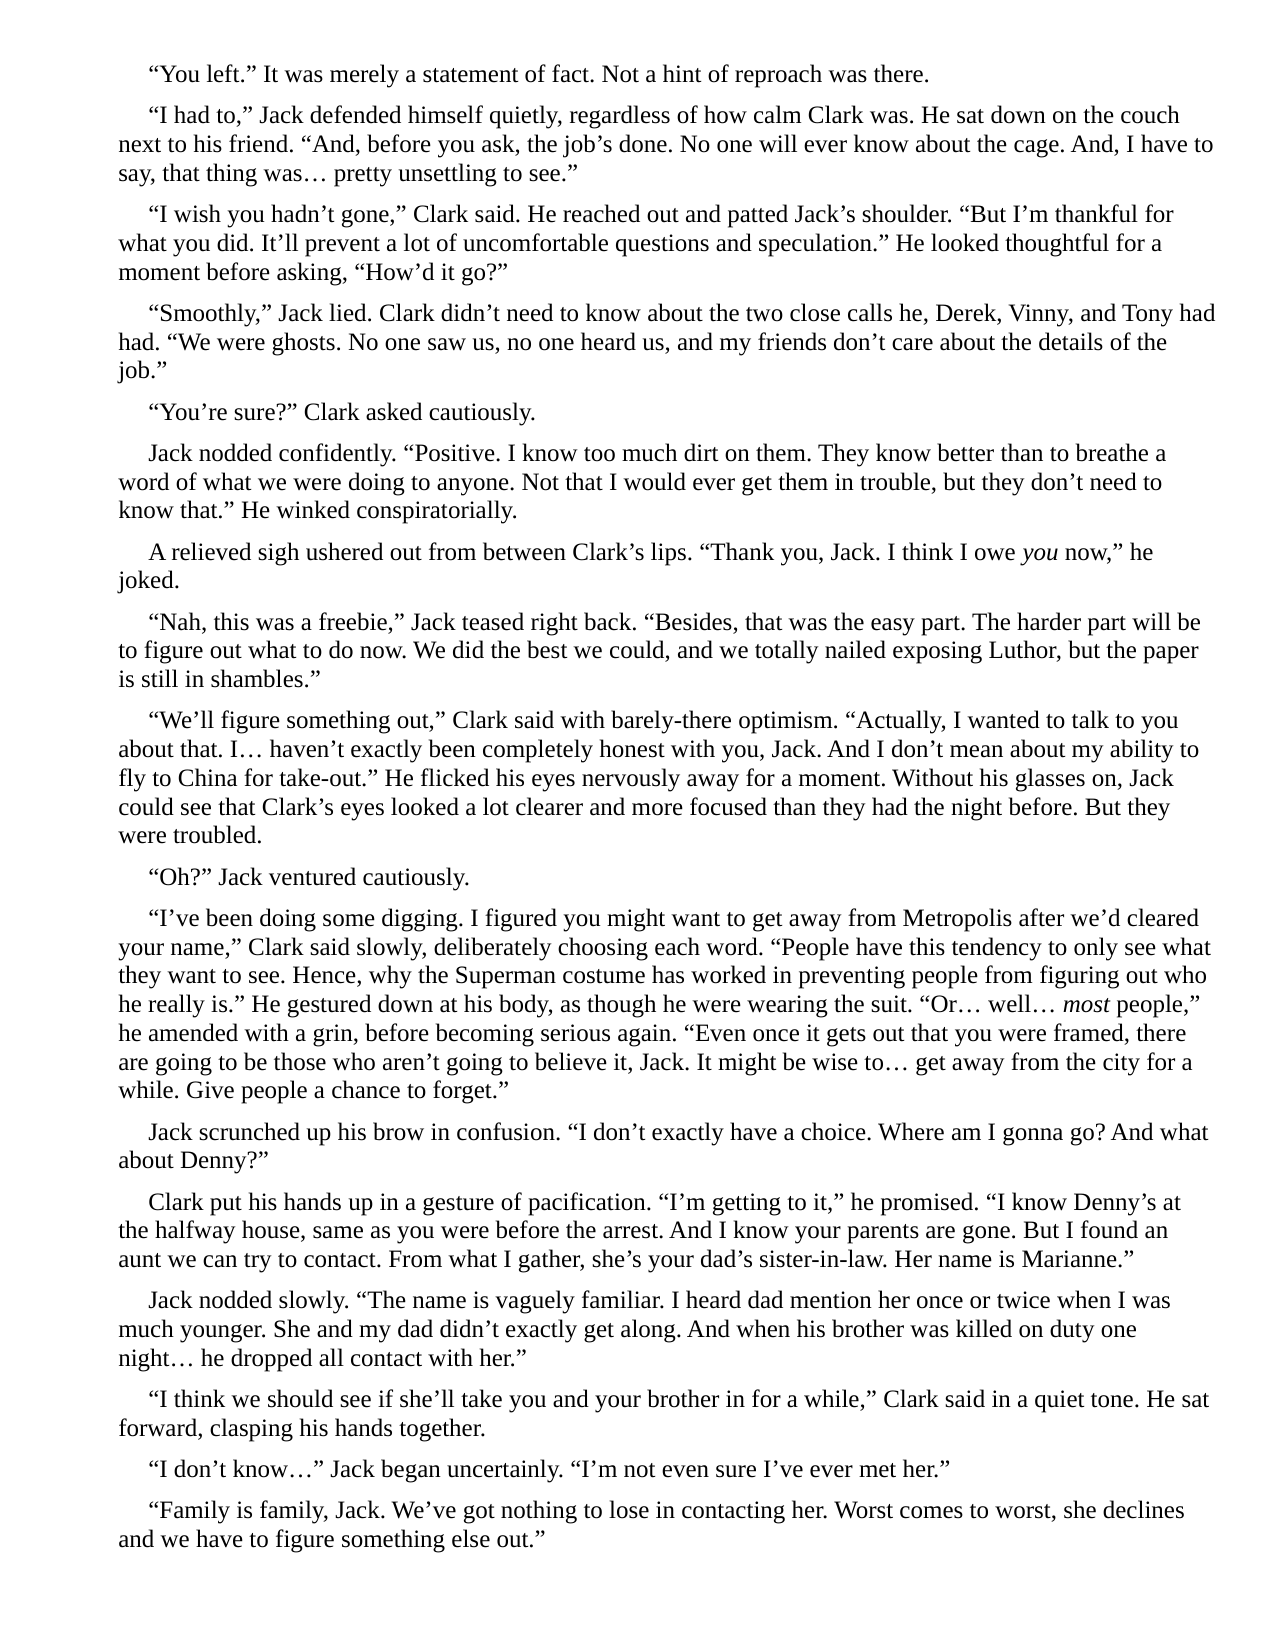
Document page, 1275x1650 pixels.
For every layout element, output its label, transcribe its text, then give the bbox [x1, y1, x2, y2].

text “You left.” It was merely a statement of fact. Not a hint of reproach was there. [118, 59, 1216, 88]
text “I had to,” Jack defended himself quietly, regardless of how calm Clark was. He sat down on the couch next to his friend. “And, before you ask, the job’s done. No one will ever know about the cage. And, I have to say, that thing was… pretty unsettling to see.” [118, 100, 1216, 187]
text A relieved sigh ushered out from between Clark’s lips. “Thank you, Jack. I think I owe you now,” he joked. [118, 537, 1216, 594]
text “We’ll figure something out,” Clark said with barely-there optimism. “Actually, I wanted to talk to you about that. I… haven’t exactly been completely honest with you, Jack. And I don’t mean about my ability to fly to China for take-out.” He flicked his eyes nervously away for a moment. Without his glasses on, Jack could see that Clark’s eyes looked a lot clearer and more focused than they had the night before. But they were troubled. [118, 705, 1216, 849]
text Jack nodded slowly. “The name is vaguely familiar. I heard dad mention her once or twice when I was much younger. She and my dad didn’t exactly get along. And when his brother was killed on duty one night… he dropped all contact with her.” [118, 1285, 1216, 1372]
text “Nah, this was a freebie,” Jack teased right back. “Besides, that was the easy part. The harder part will be to figure out what to do now. We did the best we could, and we totally nailed exposing Luthor, but the paper is still in shambles.” [118, 607, 1216, 693]
text “Family is family, Jack. We’ve got nothing to lose in contacting her. Worst comes to worst, she declines and we have to figure something else out.” [118, 1495, 1216, 1553]
text “I think we should see if she’ll take you and your brother in for a while,” Clark said in a quiet tone. He sat forward, clasping his hands together. [118, 1384, 1216, 1442]
text “Oh?” Jack ventured cautiously. [118, 862, 1216, 890]
text “You’re sure?” Clark asked cautiously. [118, 397, 1216, 425]
text Jack nodded confidently. “Positive. I know too much dirt on them. They know better than to breathe a word of what we were doing to anyone. Not that I would ever get them in trouble, but they don’t need to know that.” He winked conspiratorially. [118, 438, 1216, 524]
text “I wish you hadn’t gone,” Clark said. He reached out and patted Jack’s shoulder. “But I’m thankful for what you did. It’ll prevent a lot of uncomfortable questions and speculation.” He looked thoughtful for a moment before asking, “How’d it go?” [118, 199, 1216, 285]
text Clark put his hands up in a gesture of pacification. “I’m getting to it,” he promised. “I know Denny’s at the halfway house, same as you were before the arrest. And I know your parents are gone. But I found an aunt we can try to contact. From what I gather, she’s your dad’s sister-in-law. Her name is Marianne.” [118, 1187, 1216, 1273]
text “I’ve been doing some digging. I figured you might want to get away from Metropolis after we’d cleared your name,” Clark said slowly, deliberately choosing each word. “People have this tendency to only see what they want to see. Hence, why the Superman costume has worked in preventing people from figuring out who he really is.” He gestured down at his body, as though he were wearing the suit. “Or… well… most people,” he amended with a grin, before becoming serious again. “Even once it gets out that you were framed, there are going to be those who aren’t going to believe it, Jack. It might be wise to… get away from the city for a while. Give people a chance to forget.” [118, 903, 1216, 1104]
text “I don’t know…” Jack began uncertainly. “I’m not even sure I’ve ever met her.” [118, 1454, 1216, 1483]
text “Smoothly,” Jack lied. Clark didn’t need to know about the two close calls he, Derek, Vinny, and Tony had had. “We were ghosts. No one saw us, no one heard us, and my friends don’t care about the details of the job.” [118, 298, 1216, 384]
text Jack scrunched up his brow in confusion. “I don’t exactly have a choice. Where am I gonna go? And what about Denny?” [118, 1117, 1216, 1174]
